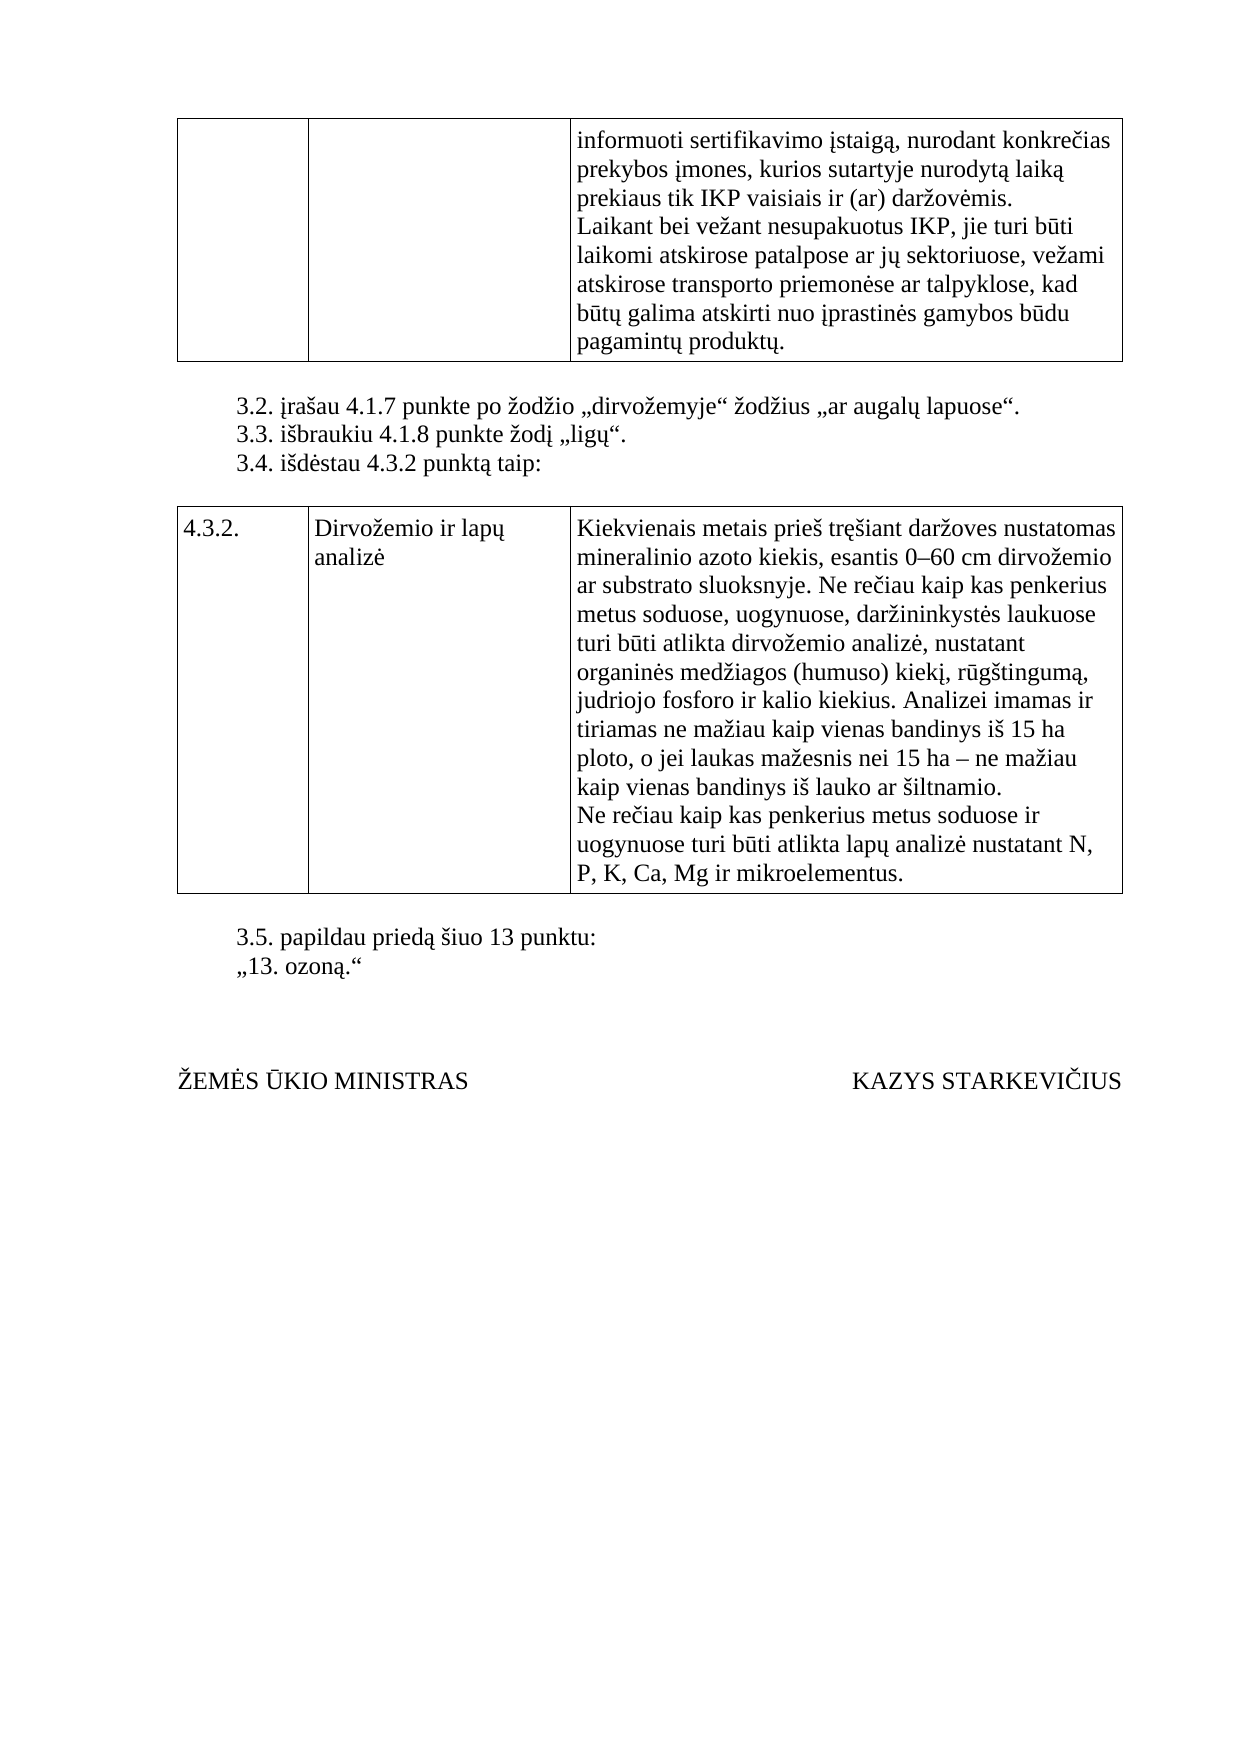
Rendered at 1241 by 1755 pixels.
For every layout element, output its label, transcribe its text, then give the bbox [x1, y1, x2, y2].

table_header Dirvožemio ir lapų analizė [309, 507, 570, 892]
table_header [178, 119, 308, 361]
table_header [309, 119, 570, 361]
text Žemės ūkio ministras Kazys Starkevičius [177, 1066, 1122, 1095]
text 3.3. išbraukiu 4.1.8 punkte žodį „ligų“. [177, 419, 1122, 448]
text 3.4. išdėstau 4.3.2 punktą taip: [177, 448, 1122, 477]
text „13. ozoną.“ [177, 951, 1122, 980]
text 3.5. papildau priedą šiuo 13 punktu: [177, 922, 1122, 951]
text 3.2. įrašau 4.1.7 punkte po žodžio „dirvožemyje“ žodžius „ar augalų lapuose“. [177, 391, 1122, 419]
table_header informuoti sertifikavimo įstaigą, nurodant konkrečias prekybos įmones, kurios sutartyje nurodytą laiką prekiaus tik IKP vaisiais ir (ar) daržovėmis. Laikant bei vežant nesupakuotus IKP, jie turi būti laikomi atskirose patalpose ar jų sektoriuose, vežami atskirose transporto priemonėse ar talpyklose, kad būtų galima atskirti nuo įprastinės gamybos būdu pagamintų produktų. [571, 119, 1122, 361]
table_header Kiekvienais metais prieš tręšiant daržoves nustatomas mineralinio azoto kiekis, esantis 0–60 cm dirvožemio ar substrato sluoksnyje. Ne rečiau kaip kas penkerius metus soduose, uogynuose, daržininkystės laukuose turi būti atlikta dirvožemio analizė, nustatant organinės medžiagos (humuso) kiekį, rūgštingumą, judriojo fosforo ir kalio kiekius. Analizei imamas ir tiriamas ne mažiau kaip vienas bandinys iš 15 ha ploto, o jei laukas mažesnis nei 15 ha – ne mažiau kaip vienas bandinys iš lauko ar šiltnamio. Ne rečiau kaip kas penkerius metus soduose ir uogynuose turi būti atlikta lapų analizė nustatant N, P, K, Ca, Mg ir mikroelementus. [571, 507, 1122, 892]
table_header 4.3.2. [178, 507, 308, 892]
